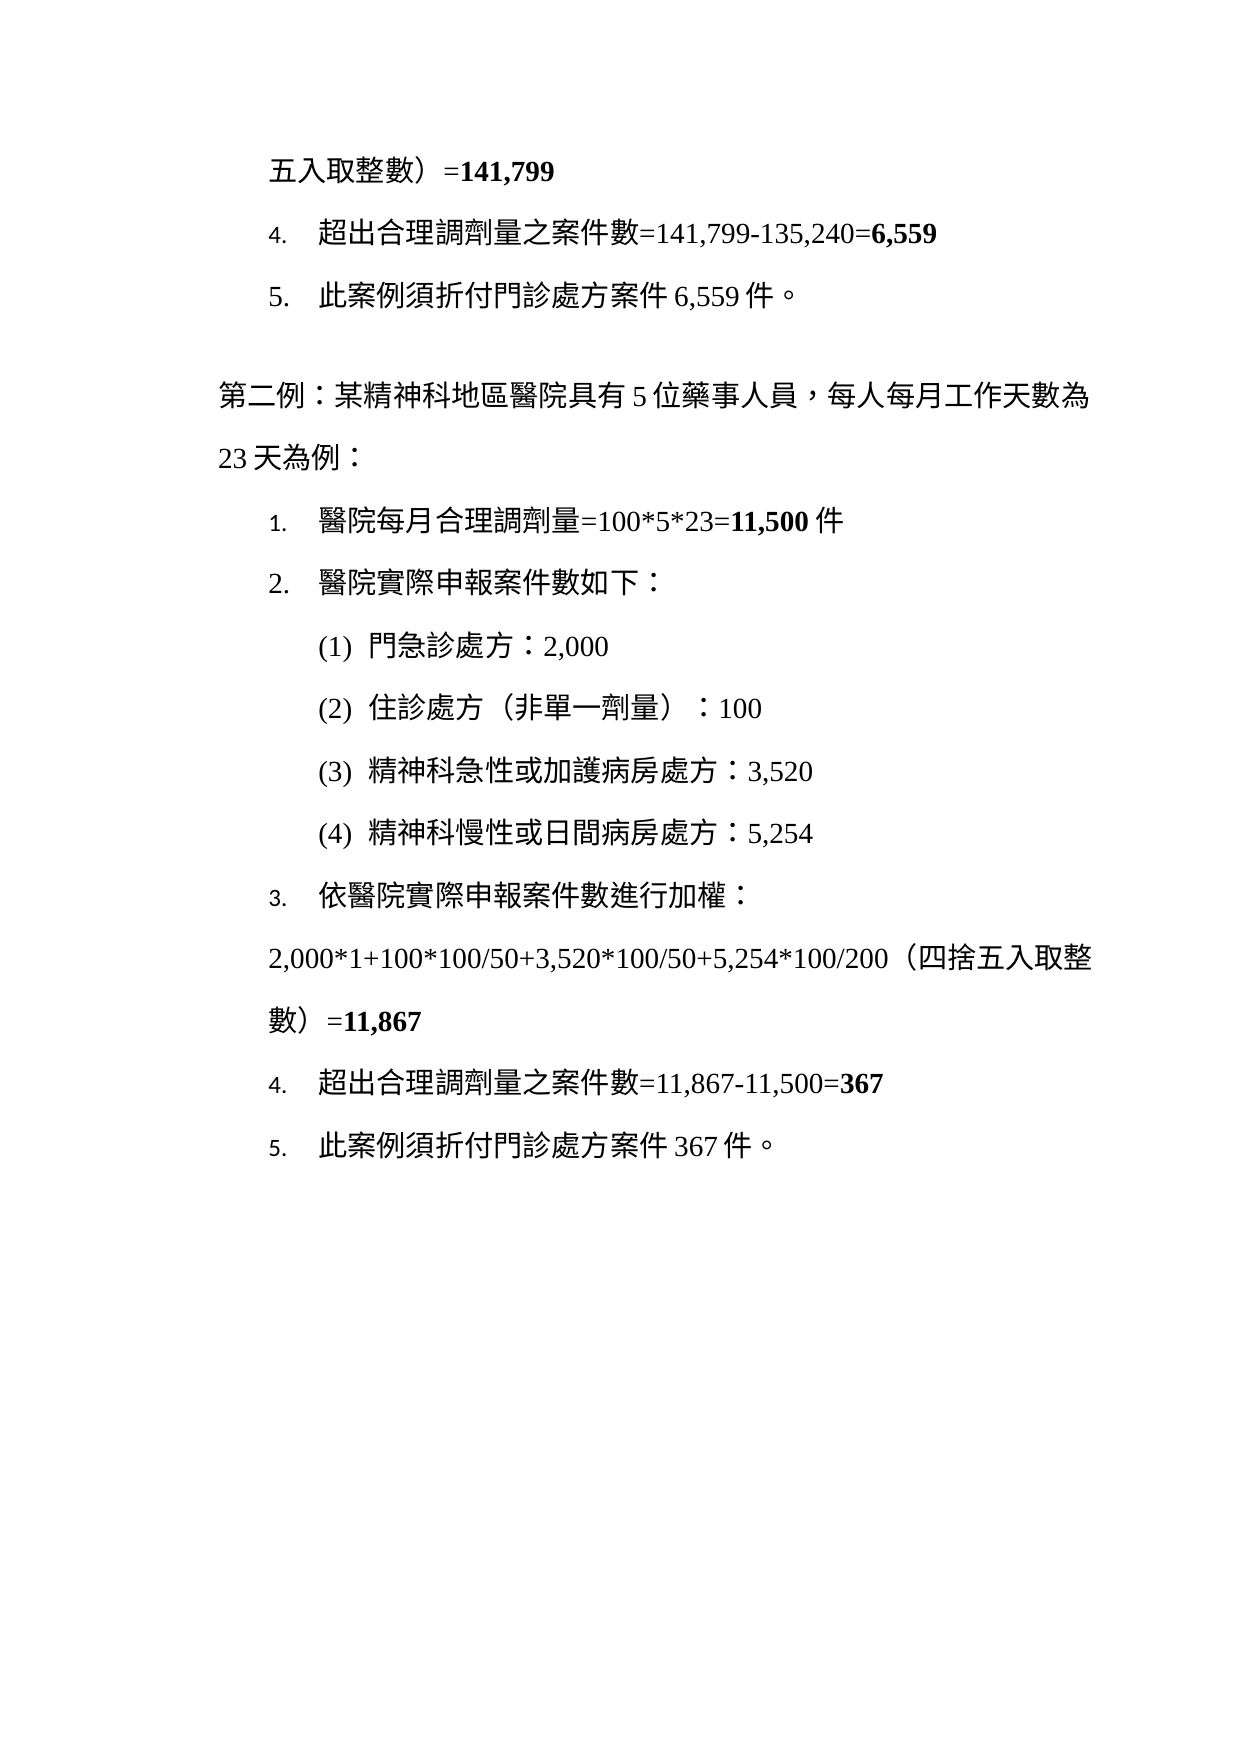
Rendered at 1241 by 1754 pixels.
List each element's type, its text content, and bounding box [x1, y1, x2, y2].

list 此案例須折付門診處方案件367件。 [268, 1102, 1122, 1164]
list 門急診處方：2,000 [318, 602, 1122, 664]
list 此案例須折付門診處方案件6,559件。 [268, 252, 1122, 314]
list 醫院實際申報案件數如下： [268, 539, 1122, 602]
list 超出合理調劑量之案件數=11,867-11,500=367 [268, 1039, 1122, 1102]
list 精神科慢性或日間病房處方：5,254 [318, 789, 1122, 852]
text 第二例：某精神科地區醫院具有5位藥事人員，每人每月工作天數為23天為例： [218, 352, 1122, 477]
list 依醫院實際申報案件數進行加權：2,000*1+100*100/50+3,520*100/50+5,254*100/200（四捨五入取整數）=11,867 [268, 852, 1122, 1039]
list 超出合理調劑量之案件數=141,799-135,240=6,559 [268, 189, 1122, 252]
list 五入取整數）=141,799 [268, 127, 1122, 189]
list 住診處方（非單一劑量）：100 [318, 664, 1122, 727]
list 精神科急性或加護病房處方：3,520 [318, 727, 1122, 789]
list 醫院每月合理調劑量=100*5*23=11,500件 [268, 477, 1122, 539]
